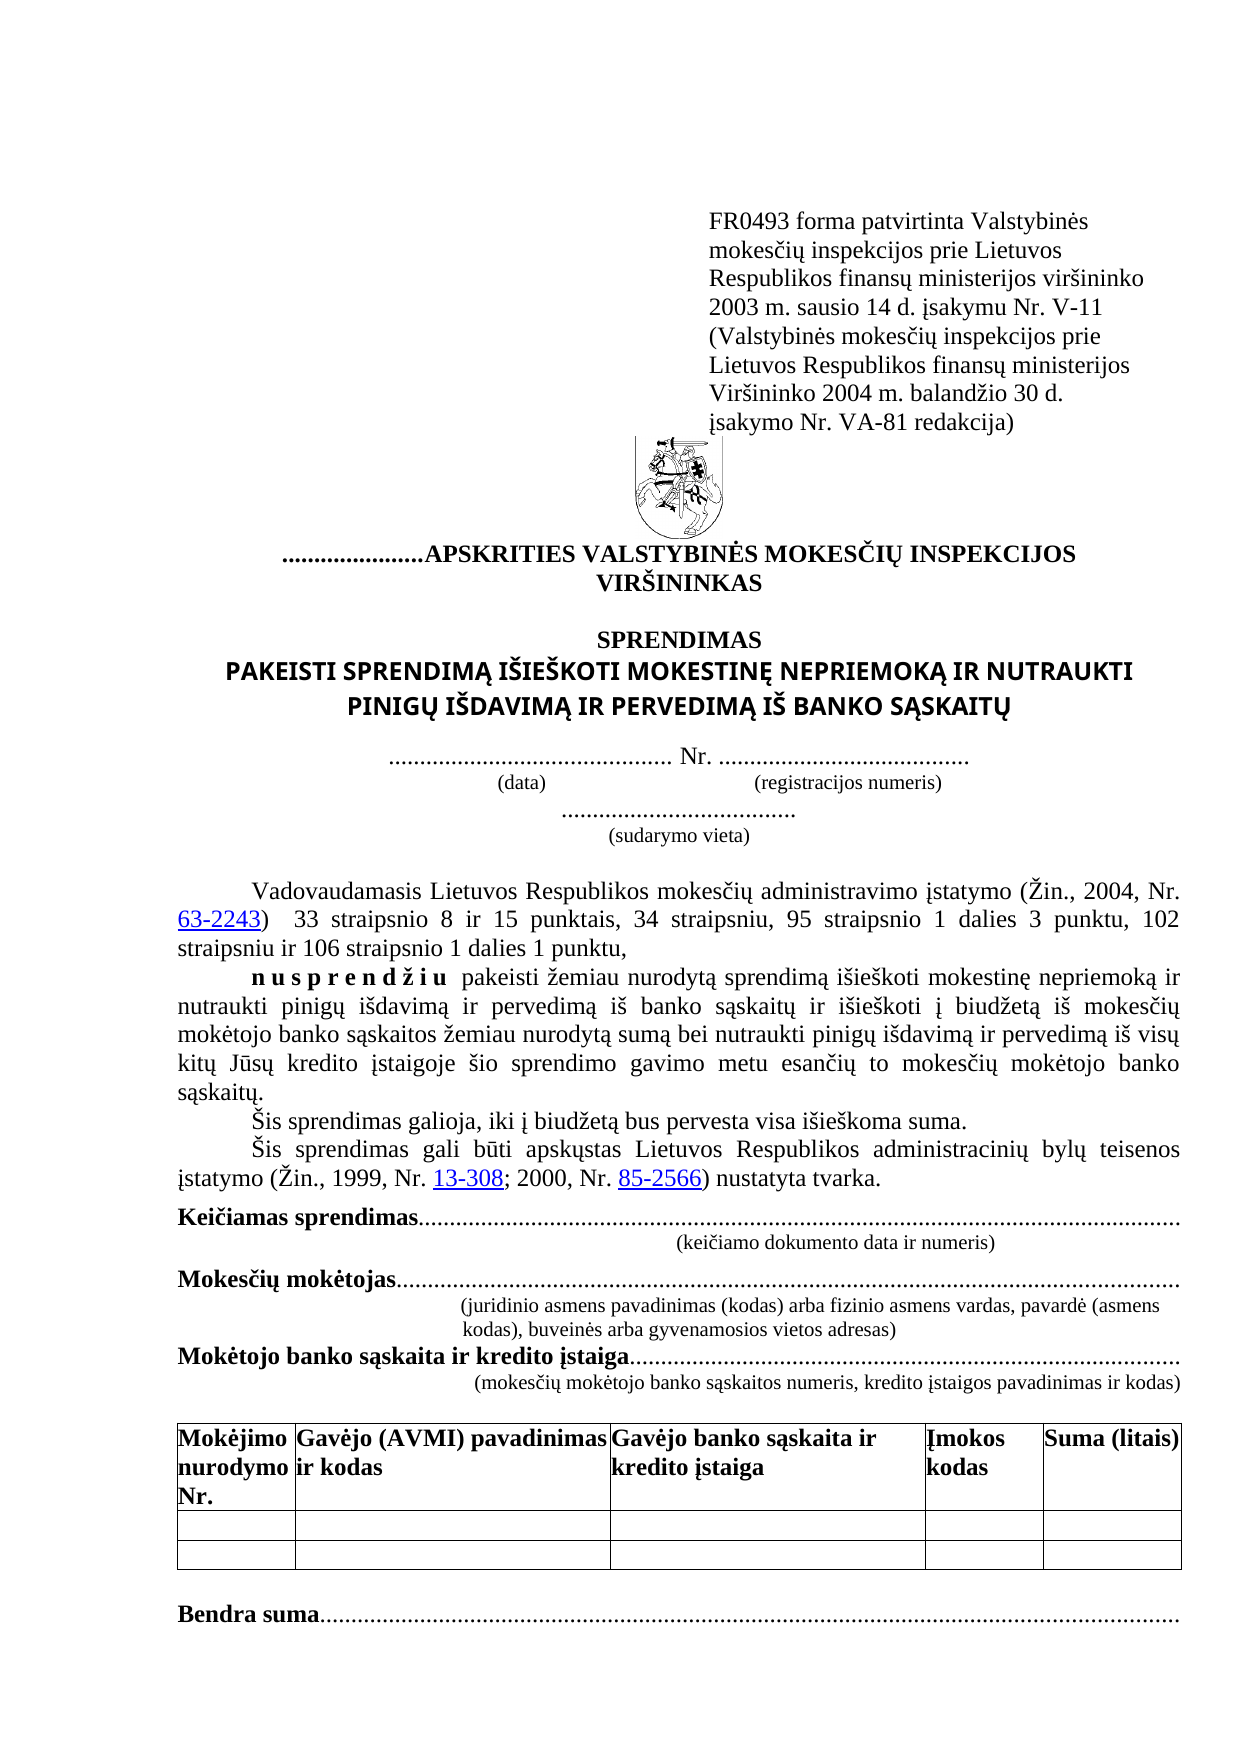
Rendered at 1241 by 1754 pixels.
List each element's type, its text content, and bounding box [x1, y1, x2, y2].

text (sudarymo vieta) [177, 823, 1181, 847]
table_header Suma (litais) [1044, 1424, 1181, 1510]
table_cell [926, 1541, 1043, 1569]
text Šis sprendimas gali būti apskųstas Lietuvos Respublikos administracinių bylų teisenos įstatymo (Žin., 1999, Nr. 13-308; 2000, Nr. 85-2566) nustatyta tvarka. [177, 1134, 1181, 1192]
text Respublikos finansų ministerijos viršininko [177, 263, 1181, 292]
text APSKRITIES VALSTYBINĖS MOKESČIŲ INSPEKCIJOS VIRŠININKAS [177, 539, 1181, 597]
table_cell [611, 1541, 925, 1569]
text SPRENDIMAS [177, 625, 1181, 654]
text 2003 m. sausio 14 d. įsakymu Nr. V-11 [177, 292, 1181, 321]
text mokesčių inspekcijos prie Lietuvos [177, 235, 1181, 263]
text PAKEISTI SPRENDIMĄ IŠIEŠKOTI MOKESTINĘ NEPRIEMOKĄ IR NUTRAUKTI PINIGŲ IŠDAVIMĄ IR PERVEDIMĄ IŠ BANKO SĄSKAITŲ [177, 654, 1181, 722]
table_cell [1044, 1511, 1181, 1539]
text (mokesčių mokėtojo banko sąskaitos numeris, kredito įstaigos pavadinimas ir kodas) [177, 1369, 1181, 1394]
text Bendra suma [177, 1599, 1181, 1628]
text Vadovaudamasis Lietuvos Respublikos mokesčių administravimo įstatymo (Žin., 2004, Nr. 63-2243) 33 straipsnio 8 ir 15 punktais, 34 straipsniu, 95 straipsnio 1 dalies 3 punktu, 102 straipsniu ir 106 straipsnio 1 dalies 1 punktu, [177, 876, 1181, 962]
text (Valstybinės mokesčių inspekcijos prie [177, 321, 1181, 350]
text Viršininko 2004 m. balandžio 30 d. [177, 378, 1181, 407]
table_cell [178, 1541, 295, 1569]
text Nr. [177, 741, 1181, 770]
table_header Gavėjo (AVMI) pavadinimas ir kodas [296, 1424, 610, 1510]
text įsakymo Nr. VA-81 redakcija) [177, 407, 1181, 436]
text nusprendžiu pakeisti žemiau nurodytą sprendimą išieškoti mokestinę nepriemoką ir nutraukti pinigų išdavimą ir pervedimą iš banko sąskaitų ir išieškoti į biudžetą iš mokesčių mokėtojo banko sąskaitos žemiau nurodytą sumą bei nutraukti pinigų išdavimą ir pervedimą iš visų kitų Jūsų kredito įstaigoje šio sprendimo gavimo metu esančių to mokesčių mokėtojo banko sąskaitų. [177, 962, 1181, 1106]
text Mokėtojo banko sąskaita ir kredito įstaiga [177, 1341, 1181, 1369]
table_cell [926, 1511, 1043, 1539]
text Šis sprendimas galioja, iki į biudžetą bus pervesta visa išieškoma suma. [177, 1106, 1181, 1134]
table_header Įmokos kodas [926, 1424, 1043, 1510]
text (keičiamo dokumento data ir numeris) [177, 1230, 1181, 1254]
table_header Gavėjo banko sąskaita ir kredito įstaiga [611, 1424, 925, 1510]
text (juridinio asmens pavadinimas (kodas) arba fizinio asmens vardas, pavardė (asmens kodas), buveinės arba gyvenamosios vietos adresas) [177, 1293, 1181, 1341]
text Mokesčių mokėtojas [177, 1264, 1181, 1293]
table_cell [296, 1511, 610, 1539]
text (data) (registracijos numeris) [177, 770, 1181, 794]
text FR0493 forma patvirtinta Valstybinės [177, 206, 1181, 235]
table_cell [1044, 1541, 1181, 1569]
text Lietuvos Respublikos finansų ministerijos [177, 350, 1181, 378]
text Keičiamas sprendimas [177, 1202, 1181, 1230]
table_cell [296, 1541, 610, 1569]
table_cell [178, 1511, 295, 1539]
table_cell [611, 1511, 925, 1539]
table_header Mokėjimo nurodymo Nr. [178, 1424, 295, 1510]
